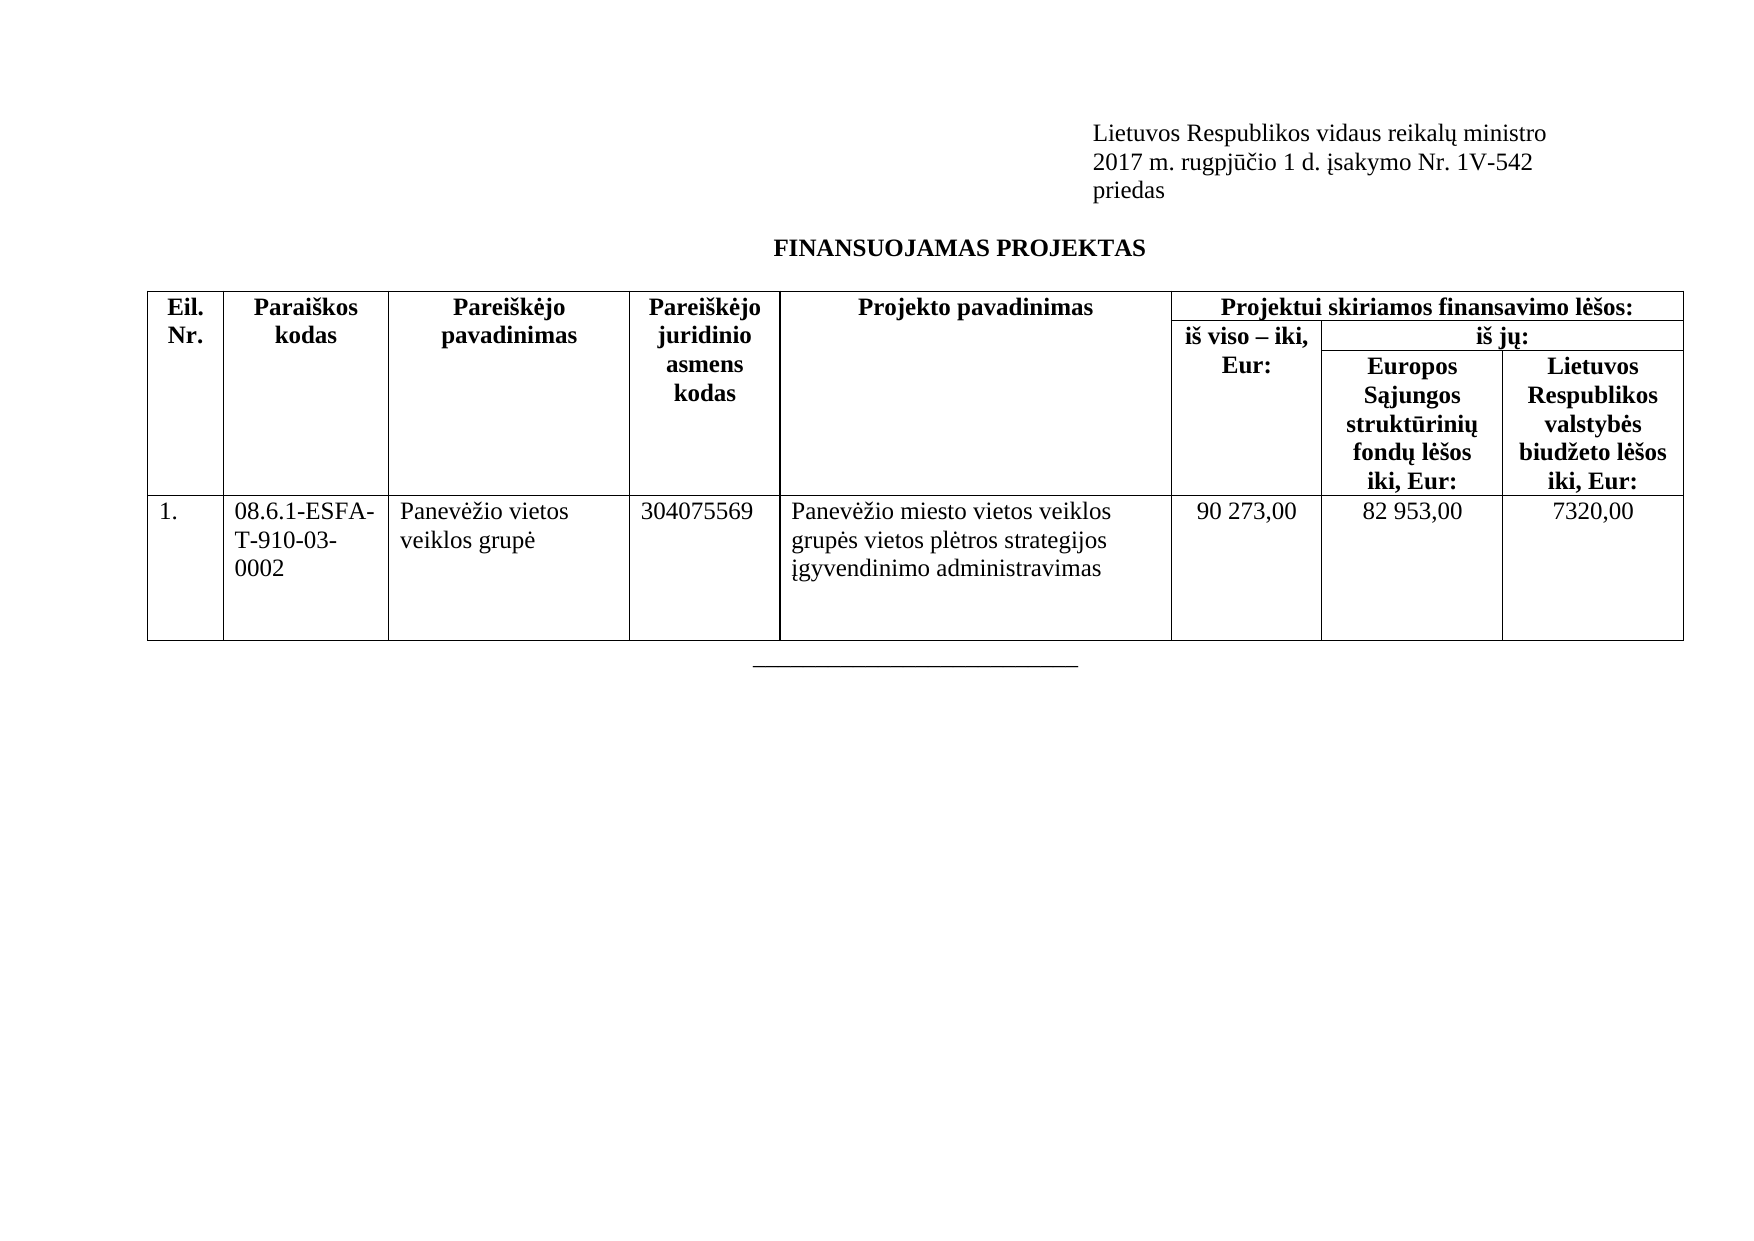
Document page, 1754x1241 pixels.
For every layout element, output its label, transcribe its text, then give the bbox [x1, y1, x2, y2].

table_cell 7320,00 [1503, 496, 1683, 640]
table_header Eil. Nr. [148, 292, 223, 495]
table_cell 304075569 [630, 496, 779, 640]
table_header Pareiškėjo pavadinimas [389, 292, 629, 495]
text 2017 m. rugpjūčio 1 d. įsakymo Nr. 1V-542 [1093, 147, 1683, 176]
text __________________________ [148, 641, 1683, 670]
table_header Pareiškėjo juridinio asmens kodas [630, 292, 779, 495]
table_header Projektui skiriamos finansavimo lėšos: [1172, 292, 1683, 320]
table_header Paraiškos kodas [224, 292, 388, 495]
text FINANSUOJAMAS PROJEKTAS [148, 233, 1683, 262]
table_cell 08.6.1-ESFA-T-910-03-0002 [224, 496, 388, 640]
table_cell Panevėžio miesto vietos veiklos grupės vietos plėtros strategijos įgyvendinimo administravimas [781, 496, 1171, 640]
table_cell 82 953,00 [1322, 496, 1502, 640]
table_cell 1. [148, 496, 223, 640]
text Lietuvos Respublikos vidaus reikalų ministro [1093, 118, 1683, 147]
table_cell Europos Sąjungos struktūrinių fondų lėšos iki, Eur: [1322, 351, 1502, 495]
text priedas [1093, 176, 1683, 204]
table_cell iš jų: [1322, 321, 1683, 350]
table_cell iš viso – iki, Eur: [1172, 321, 1321, 495]
table_cell Lietuvos Respublikos valstybės biudžeto lėšos iki, Eur: [1503, 351, 1683, 495]
table_cell Panevėžio vietos veiklos grupė [389, 496, 629, 640]
table_cell 90 273,00 [1172, 496, 1321, 640]
table_header Projekto pavadinimas [781, 292, 1171, 495]
